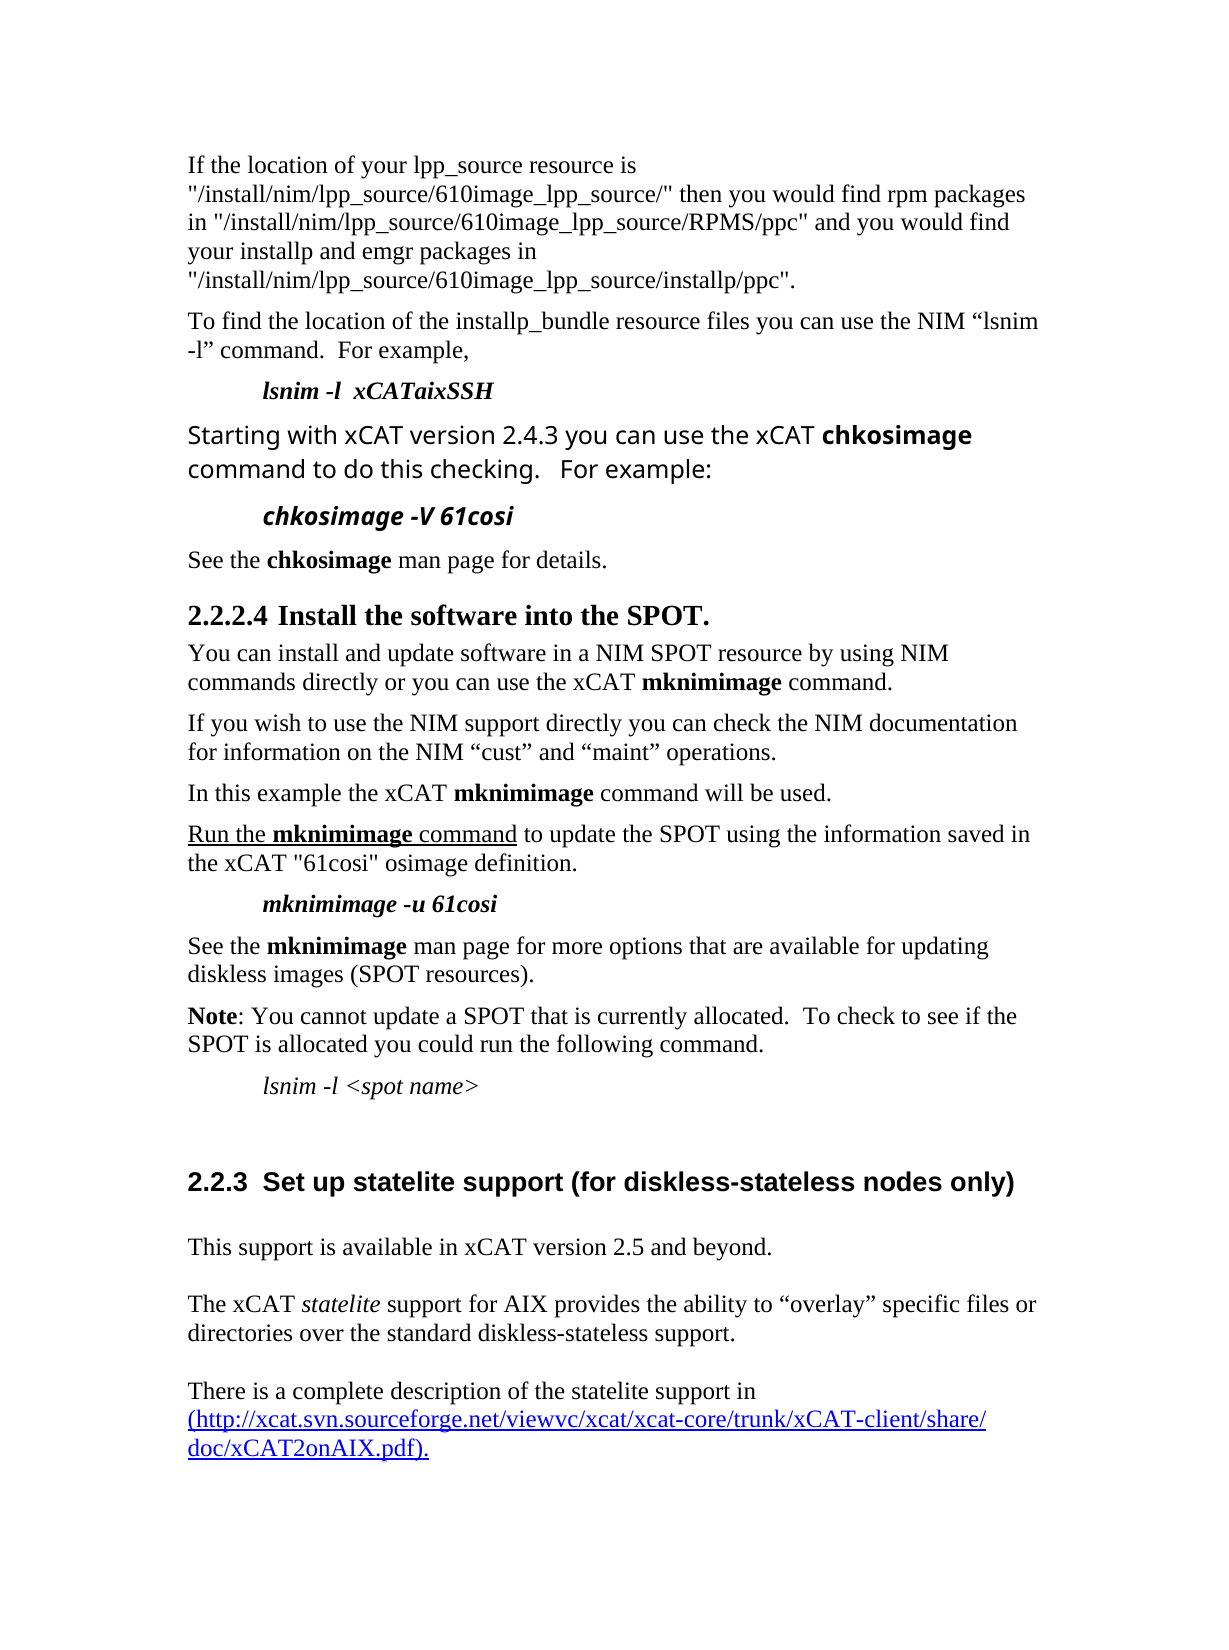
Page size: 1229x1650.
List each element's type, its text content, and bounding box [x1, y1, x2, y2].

text This support is available in xCAT version 2.5 and beyond. [187, 1232, 1041, 1261]
text There is a complete description of the statelite support in (http://xcat.svn.sourceforge.net/viewvc/xcat/xcat-core/trunk/xCAT-client/share/doc/xCAT2onAIX.pdf). [187, 1376, 1041, 1462]
text Starting with xCAT version 2.4.3 you can use the xCAT chkosimage command to do this checking. For example: [187, 417, 1041, 486]
text The xCAT statelite support for AIX provides the ability to “overlay” specific files or directories over the standard diskless-stateless support. [187, 1289, 1041, 1347]
text mknimimage -u 61cosi [187, 889, 1041, 918]
text lsnim -l xCATaixSSH [187, 376, 1041, 405]
subtitle Install the software into the SPOT. [187, 598, 1041, 632]
text chkosimage -V 61cosi [187, 498, 1041, 532]
text If you wish to use the NIM support directly you can check the NIM documentation for information on the NIM “cust” and “maint” operations. [187, 708, 1041, 766]
text To find the location of the installp_bundle resource files you can use the NIM “lsnim -l” command. For example, [187, 306, 1041, 364]
text You can install and update software in a NIM SPOT resource by using NIM commands directly or you can use the xCAT mknimimage command. [187, 638, 1041, 696]
text Note: You cannot update a SPOT that is currently allocated. To check to see if the SPOT is allocated you could run the following command. [187, 1001, 1041, 1058]
text Run the mknimimage command to update the SPOT using the information saved in the xCAT "61cosi" osimage definition. [187, 819, 1041, 877]
text See the chkosimage man page for details. [187, 545, 1041, 573]
text In this example the xCAT mknimimage command will be used. [187, 778, 1041, 807]
subtitle Set up statelite support (for diskless-stateless nodes only) [187, 1166, 1041, 1197]
text lsnim -l <spot name> [187, 1071, 1041, 1099]
text If the location of your lpp_source resource is "/install/nim/lpp_source/610image_lpp_source/" then you would find rpm packages in "/install/nim/lpp_source/610image_lpp_source/RPMS/ppc" and you would find your installp and emgr packages in "/install/nim/lpp_source/610image_lpp_source/installp/ppc". [187, 150, 1041, 294]
text See the mknimimage man page for more options that are available for updating diskless images (SPOT resources). [187, 931, 1041, 988]
